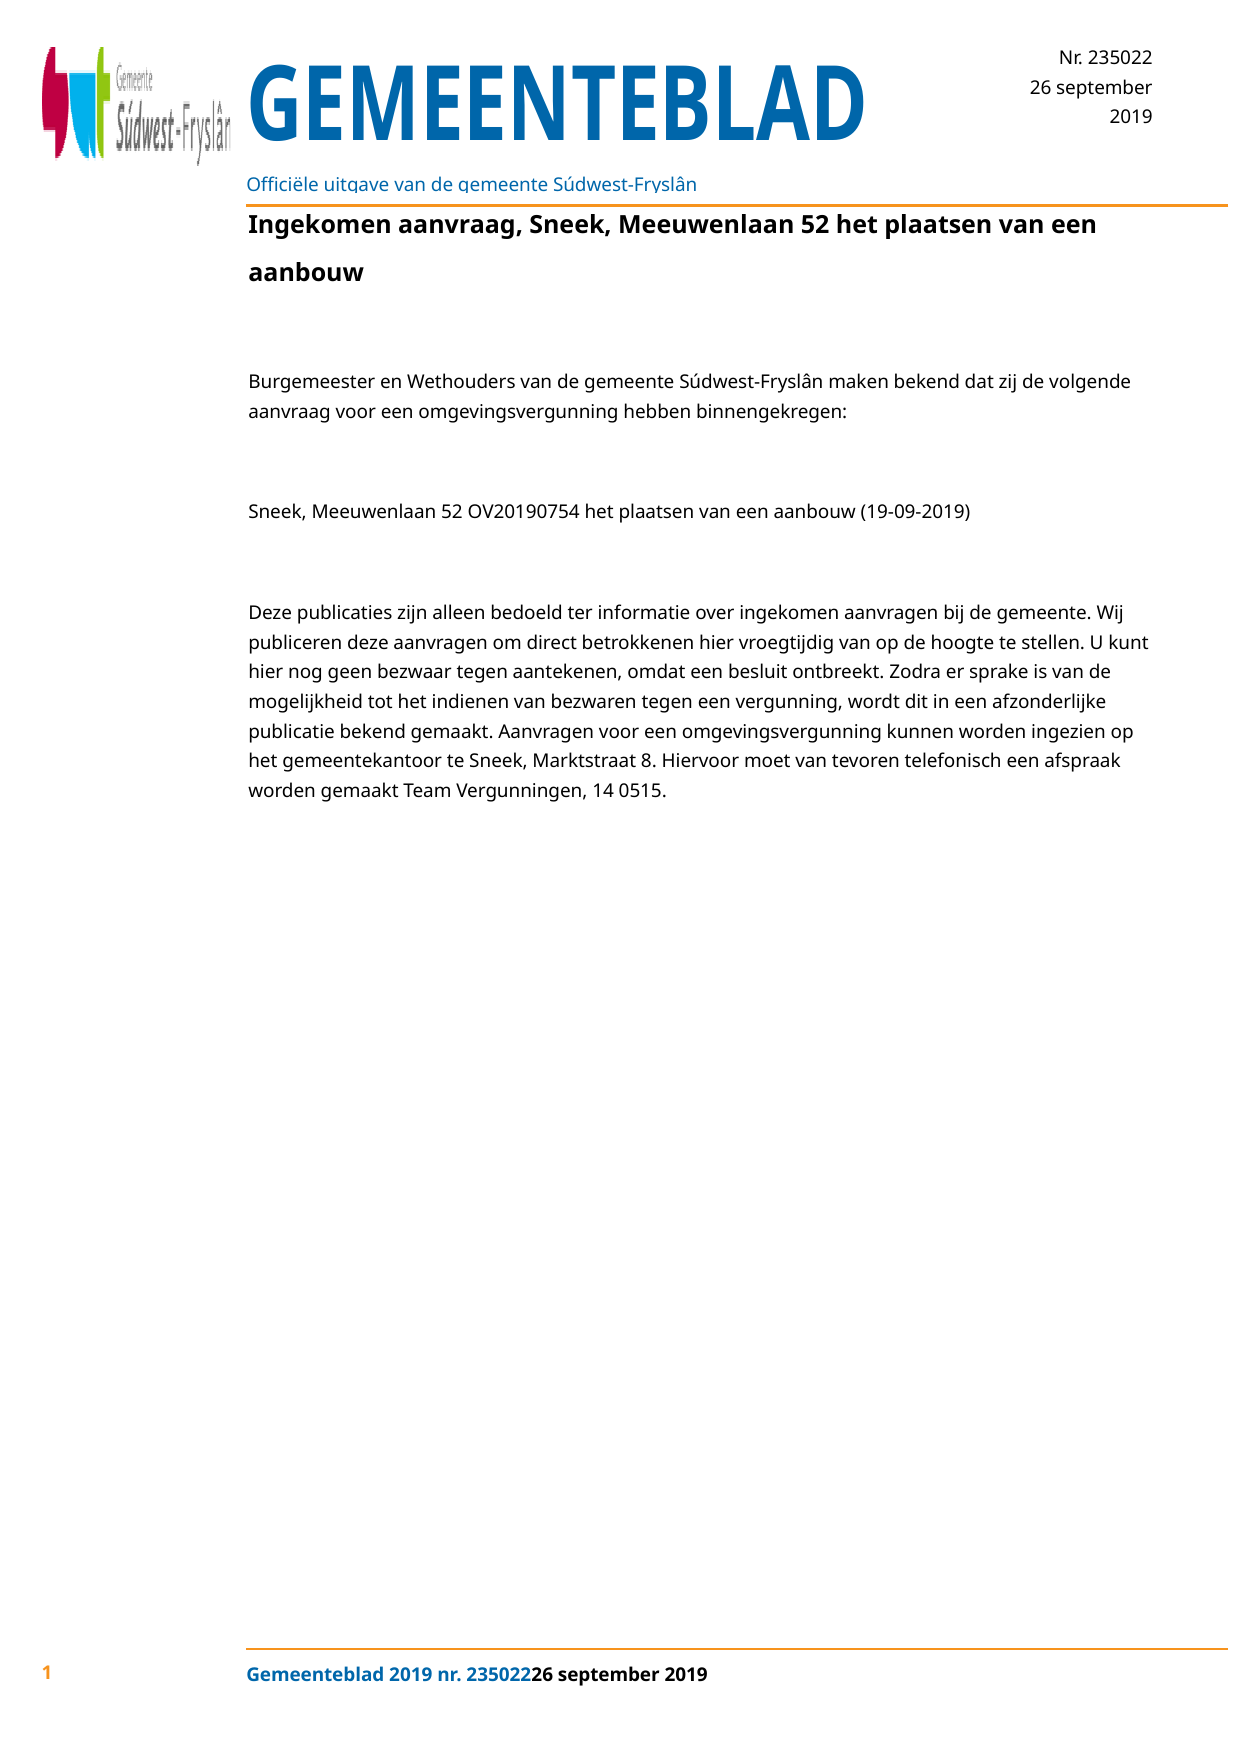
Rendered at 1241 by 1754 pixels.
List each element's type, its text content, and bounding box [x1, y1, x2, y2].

text Burgemeester en Wethouders van de gemeente Súdwest-Fryslân maken bekend dat zij de volgende aanvraag voor een omgevingsvergunning hebben binnengekregen: [248, 368, 1152, 424]
text Ingekomen aanvraag, Sneek, Meeuwenlaan 52 het plaatsen van een aanbouw [248, 207, 1152, 288]
text Sneek, Meeuwenlaan 52 OV20190754 het plaatsen van een aanbouw (19-09-2019) [248, 499, 1152, 524]
text Deze publicaties zijn alleen bedoeld ter informatie over ingekomen aanvragen bij de gemeente. Wij publiceren deze aanvragen om direct betrokkenen hier vroegtijdig van op de hoogte te stellen. U kunt hier nog geen bezwaar tegen aantekenen, omdat een besluit ontbreekt. Zodra er sprake is van de mogelijkheid tot het indienen van bezwaren tegen een vergunning, wordt dit in een afzonderlijke publicatie bekend gemaakt. Aanvragen voor een omgevingsvergunning kunnen worden ingezien op het gemeentekantoor te Sneek, Marktstraat 8. Hiervoor moet van tevoren telefonisch een afspraak worden gemaakt Team Vergunningen, 14 0515. [248, 599, 1152, 803]
picture [41, 47, 231, 172]
